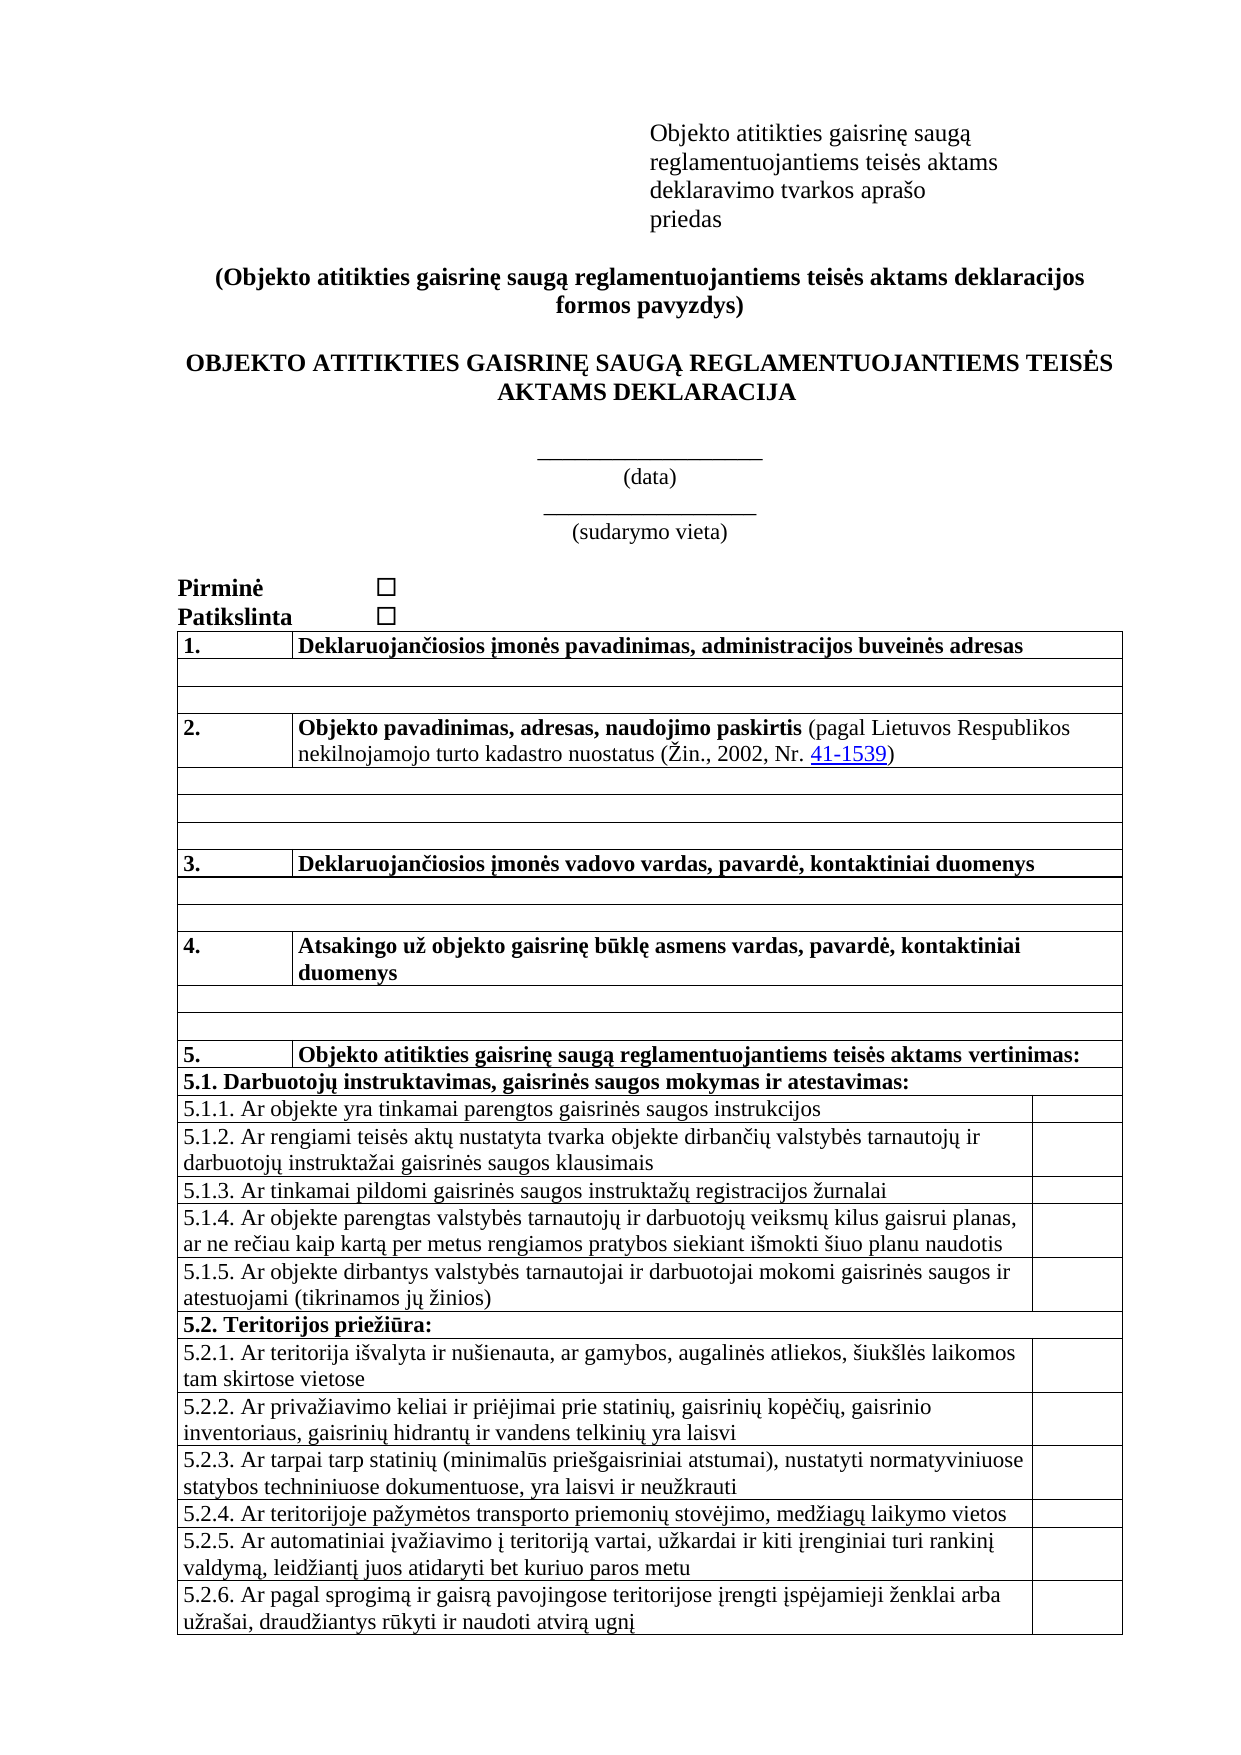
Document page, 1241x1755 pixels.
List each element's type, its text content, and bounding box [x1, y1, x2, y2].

table_cell [1033, 1581, 1122, 1634]
table_cell [178, 659, 1122, 686]
table_header Deklaruojančiosios įmonės pavadinimas, administracijos buveinės adresas [293, 632, 1122, 658]
table_cell 5.1.3. Ar tinkamai pildomi gaisrinės saugos instruktažų registracijos žurnalai [178, 1177, 1032, 1203]
table_cell 5.2.6. Ar pagal sprogimą ir gaisrą pavojingose teritorijose įrengti įspėjamieji ženklai arba užrašai, draudžiantys rūkyti ir naudoti atvirą ugnį [178, 1581, 1032, 1634]
text Patikslinta [] [177, 602, 1122, 631]
table_cell 5.2.1. Ar teritorija išvalyta ir nušienauta, ar gamybos, augalinės atliekos, šiukšlės laikomos tam skirtose vietose [178, 1339, 1032, 1392]
table_cell 5.1. Darbuotojų instruktavimas, gaisrinės saugos mokymas ir atestavimas: [178, 1068, 1122, 1094]
table_cell [178, 986, 1122, 1012]
text reglamentuojantiems teisės aktams [649, 147, 1122, 176]
text (data) [177, 463, 1122, 489]
table_cell [1033, 1339, 1122, 1392]
table_cell Deklaruojančiosios įmonės vadovo vardas, pavardė, kontaktiniai duomenys [293, 850, 1122, 876]
table_cell Objekto atitikties gaisrinę saugą reglamentuojantiems teisės aktams vertinimas: [293, 1041, 1122, 1067]
table_cell [1033, 1446, 1122, 1499]
table_cell [1033, 1123, 1122, 1176]
text priedas [649, 204, 1122, 233]
table_cell 5.2.2. Ar privažiavimo keliai ir priėjimai prie statinių, gaisrinių kopėčių, gaisrinio inventoriaus, gaisrinių hidrantų ir vandens telkinių yra laisvi [178, 1393, 1032, 1445]
table_cell [178, 687, 1122, 713]
table_cell [178, 905, 1122, 931]
table_cell [178, 795, 1122, 822]
table_cell [178, 768, 1122, 794]
table_cell [1033, 1500, 1122, 1527]
text (sudarymo vieta) [177, 518, 1122, 544]
table_cell 5.1.4. Ar objekte parengtas valstybės tarnautojų ir darbuotojų veiksmų kilus gaisrui planas, ar ne rečiau kaip kartą per metus rengiamos pratybos siekiant išmokti šiuo planu naudotis [178, 1204, 1032, 1257]
table_cell 5.1.1. Ar objekte yra tinkamai parengtos gaisrinės saugos instrukcijos [178, 1096, 1032, 1122]
table_cell [178, 823, 1122, 849]
text OBJEKTO ATITIKTIES GAISRINĘ SAUGĄ REGLAMENTUOJANTIEMS TEISĖS AKTAMS DEKLARACIJA [177, 348, 1122, 406]
table_cell 5.2.4. Ar teritorijoje pažymėtos transporto priemonių stovėjimo, medžiagų laikymo vietos [178, 1500, 1032, 1527]
table_cell 2. [178, 714, 292, 767]
table_header 1. [178, 632, 292, 658]
table_cell Objekto pavadinimas, adresas, naudojimo paskirtis (pagal Lietuvos Respublikos nekilnojamojo turto kadastro nuostatus (Žin., 2002, Nr. 41-1539) [293, 714, 1122, 767]
table_cell [178, 878, 1122, 904]
table_cell 5.2.3. Ar tarpai tarp statinių (minimalūs priešgaisriniai atstumai), nustatyti normatyviniuose statybos techniniuose dokumentuose, yra laisvi ir neužkrauti [178, 1446, 1032, 1499]
table_cell 5.1.2. Ar rengiami teisės aktų nustatyta tvarka objekte dirbančių valstybės tarnautojų ir darbuotojų instruktažai gaisrinės saugos klausimais [178, 1123, 1032, 1176]
table_cell [1033, 1393, 1122, 1445]
table_cell [1033, 1177, 1122, 1203]
table_cell [178, 1013, 1122, 1040]
table_cell Atsakingo už objekto gaisrinę būklę asmens vardas, pavardė, kontaktiniai duomenys [293, 932, 1122, 985]
table_cell 5.2.5. Ar automatiniai įvažiavimo į teritoriją vartai, užkardai ir kiti įrenginiai turi rankinį valdymą, leidžiantį juos atidaryti bet kuriuo paros metu [178, 1528, 1032, 1580]
table_cell [1033, 1258, 1122, 1311]
table_cell 3. [178, 850, 292, 876]
text _________________ [177, 489, 1122, 518]
text (Objekto atitikties gaisrinę saugą reglamentuojantiems teisės aktams deklaracijos formos pavyzdys) [177, 262, 1122, 319]
text Objekto atitikties gaisrinę saugą [649, 118, 1122, 147]
table_cell 5.1.5. Ar objekte dirbantys valstybės tarnautojai ir darbuotojai mokomi gaisrinės saugos ir atestuojami (tikrinamos jų žinios) [178, 1258, 1032, 1311]
text deklaravimo tvarkos aprašo [649, 176, 1122, 204]
table_cell 4. [178, 932, 292, 985]
text Pirminė [] [177, 573, 1122, 602]
text __________________ [177, 434, 1122, 463]
table_cell [1033, 1204, 1122, 1257]
table_cell 5. [178, 1041, 292, 1067]
table_cell 5.2. Teritorijos priežiūra: [178, 1312, 1122, 1338]
table_cell [1033, 1096, 1122, 1122]
table_cell [1033, 1528, 1122, 1580]
